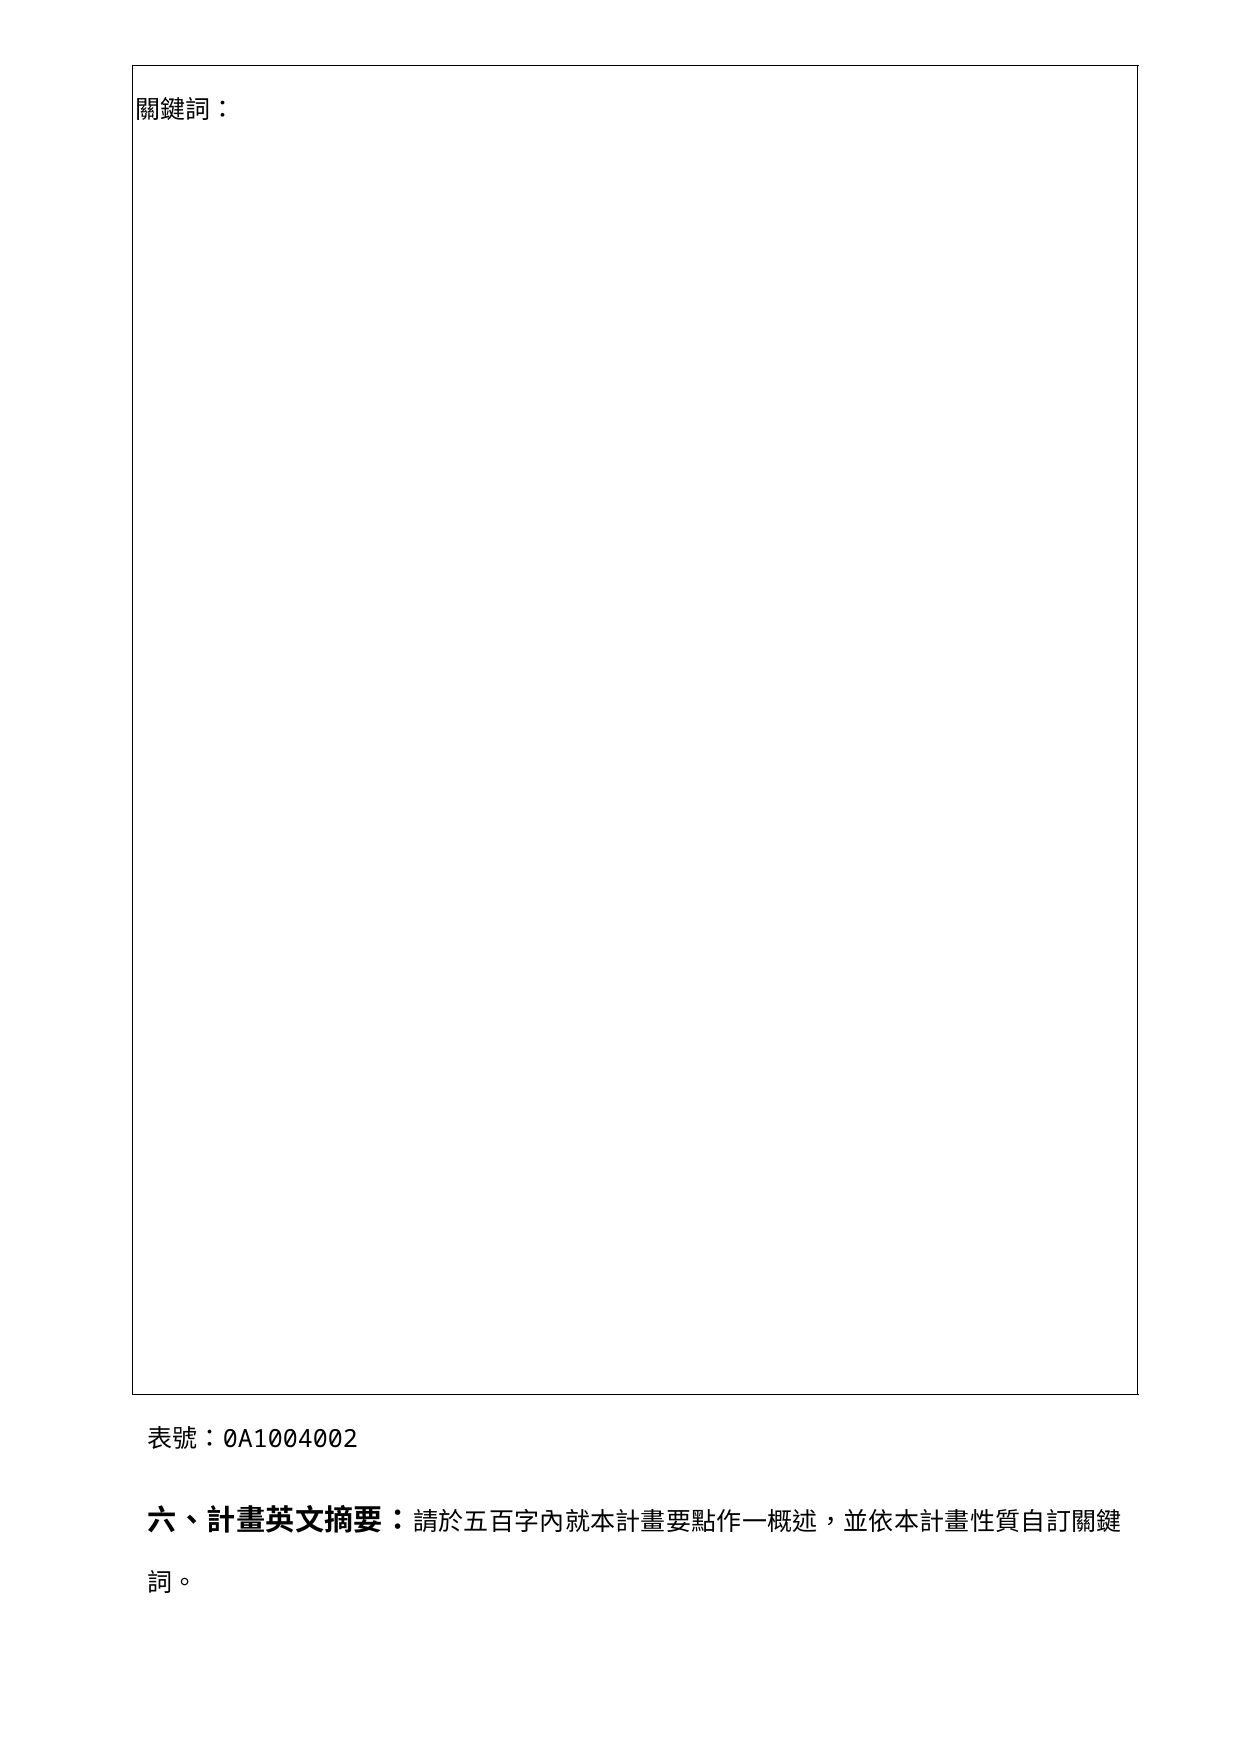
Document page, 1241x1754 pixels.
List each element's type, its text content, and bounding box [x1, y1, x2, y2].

text 表號：0A1004002 [148, 1395, 1122, 1458]
table_header 關鍵詞： [133, 66, 1137, 1393]
text 六、計畫英文摘要：請於五百字內就本計畫要點作一概述，並依本計畫性質自訂關鍵詞。 [148, 1476, 1122, 1601]
